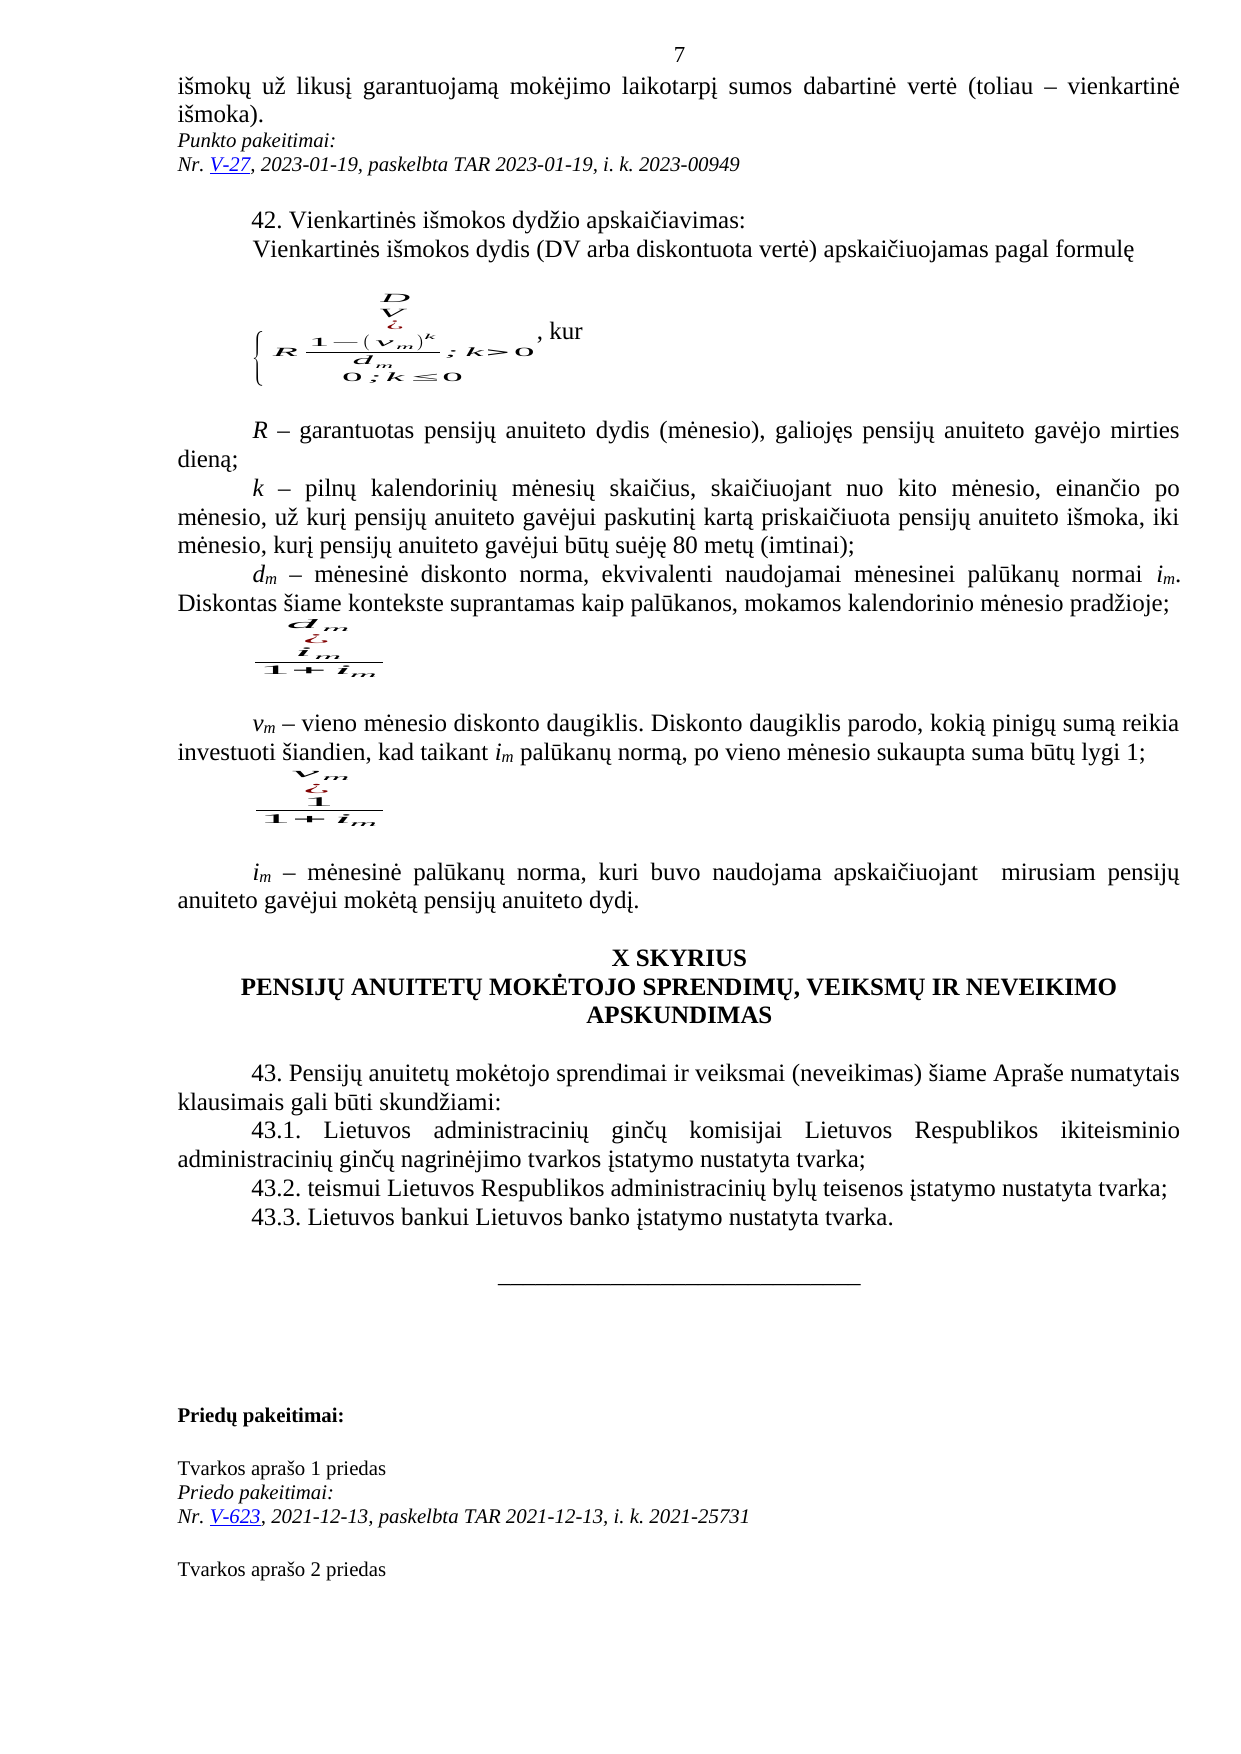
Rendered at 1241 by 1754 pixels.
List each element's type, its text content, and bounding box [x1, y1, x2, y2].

text 43.2. teismui Lietuvos Respublikos administracinių bylų teisenos įstatymo nustatyta tvarka; [177, 1173, 1181, 1202]
text Priedo pakeitimai: [177, 1480, 1181, 1504]
text Nr. V-27, 2023-01-19, paskelbta TAR 2023-01-19, i. k. 2023-00949 [177, 152, 1181, 176]
text 43. Pensijų anuitetų mokėtojo sprendimai ir veiksmai (neveikimas) šiame Apraše numatytais klausimais gali būti skundžiami: [177, 1058, 1181, 1116]
text R – garantuotas pensijų anuiteto dydis (mėnesio), galiojęs pensijų anuiteto gavėjo mirties dieną; [177, 416, 1181, 473]
text vm – vieno mėnesio diskonto daugiklis. Diskonto daugiklis parodo, kokią pinigų sumą reikia investuoti šiandien, kad taikant im palūkanų normą, po vieno mėnesio sukaupta suma būtų lygi 1; [177, 708, 1181, 766]
text dm – mėnesinė diskonto norma, ekvivalenti naudojamai mėnesinei palūkanų normai im. Diskontas šiame kontekste suprantamas kaip palūkanos, mokamos kalendorinio mėnesio pradžioje; [177, 559, 1181, 617]
text Tvarkos aprašo 2 priedas [177, 1557, 1181, 1581]
text Tvarkos aprašo 1 priedas [177, 1456, 1181, 1480]
text išmokų už likusį garantuojamą mokėjimo laikotarpį sumos dabartinė vertė (toliau – vienkartinė išmoka). [177, 71, 1181, 128]
text 43.3. Lietuvos bankui Lietuvos banko įstatymo nustatyta tvarka. [177, 1202, 1181, 1231]
text , kur [177, 291, 1181, 387]
text k – pilnų kalendorinių mėnesių skaičius, skaičiuojant nuo kito mėnesio, einančio po mėnesio, už kurį pensijų anuiteto gavėjui paskutinį kartą priskaičiuota pensijų anuiteto išmoka, iki mėnesio, kurį pensijų anuiteto gavėjui būtų suėję 80 metų (imtinai); [177, 473, 1181, 559]
text Vienkartinės išmokos dydis (DV arba diskontuota vertė) apskaičiuojamas pagal formulę [177, 234, 1181, 263]
text Punkto pakeitimai: [177, 128, 1181, 152]
text 43.1. Lietuvos administracinių ginčų komisijai Lietuvos Respublikos ikiteisminio administracinių ginčų nagrinėjimo tvarkos įstatymo nustatyta tvarka; [177, 1116, 1181, 1173]
text Nr. V-623, 2021-12-13, paskelbta TAR 2021-12-13, i. k. 2021-25731 [177, 1504, 1181, 1528]
text 42. Vienkartinės išmokos dydžio apskaičiavimas: [177, 205, 1181, 234]
text im – mėnesinė palūkanų norma, kuri buvo naudojama apskaičiuojant mirusiam pensijų anuiteto gavėjui mokėtą pensijų anuiteto dydį. [177, 857, 1181, 914]
text X SKYRIUS [177, 943, 1181, 972]
text _____________________________ [177, 1259, 1181, 1288]
text PENSIJŲ ANUITETŲ MOKĖTOJO SPRENDIMŲ, VEIKSMŲ IR NEVEIKIMO APSKUNDIMAS [177, 972, 1181, 1029]
text Priedų pakeitimai: [177, 1403, 1181, 1427]
